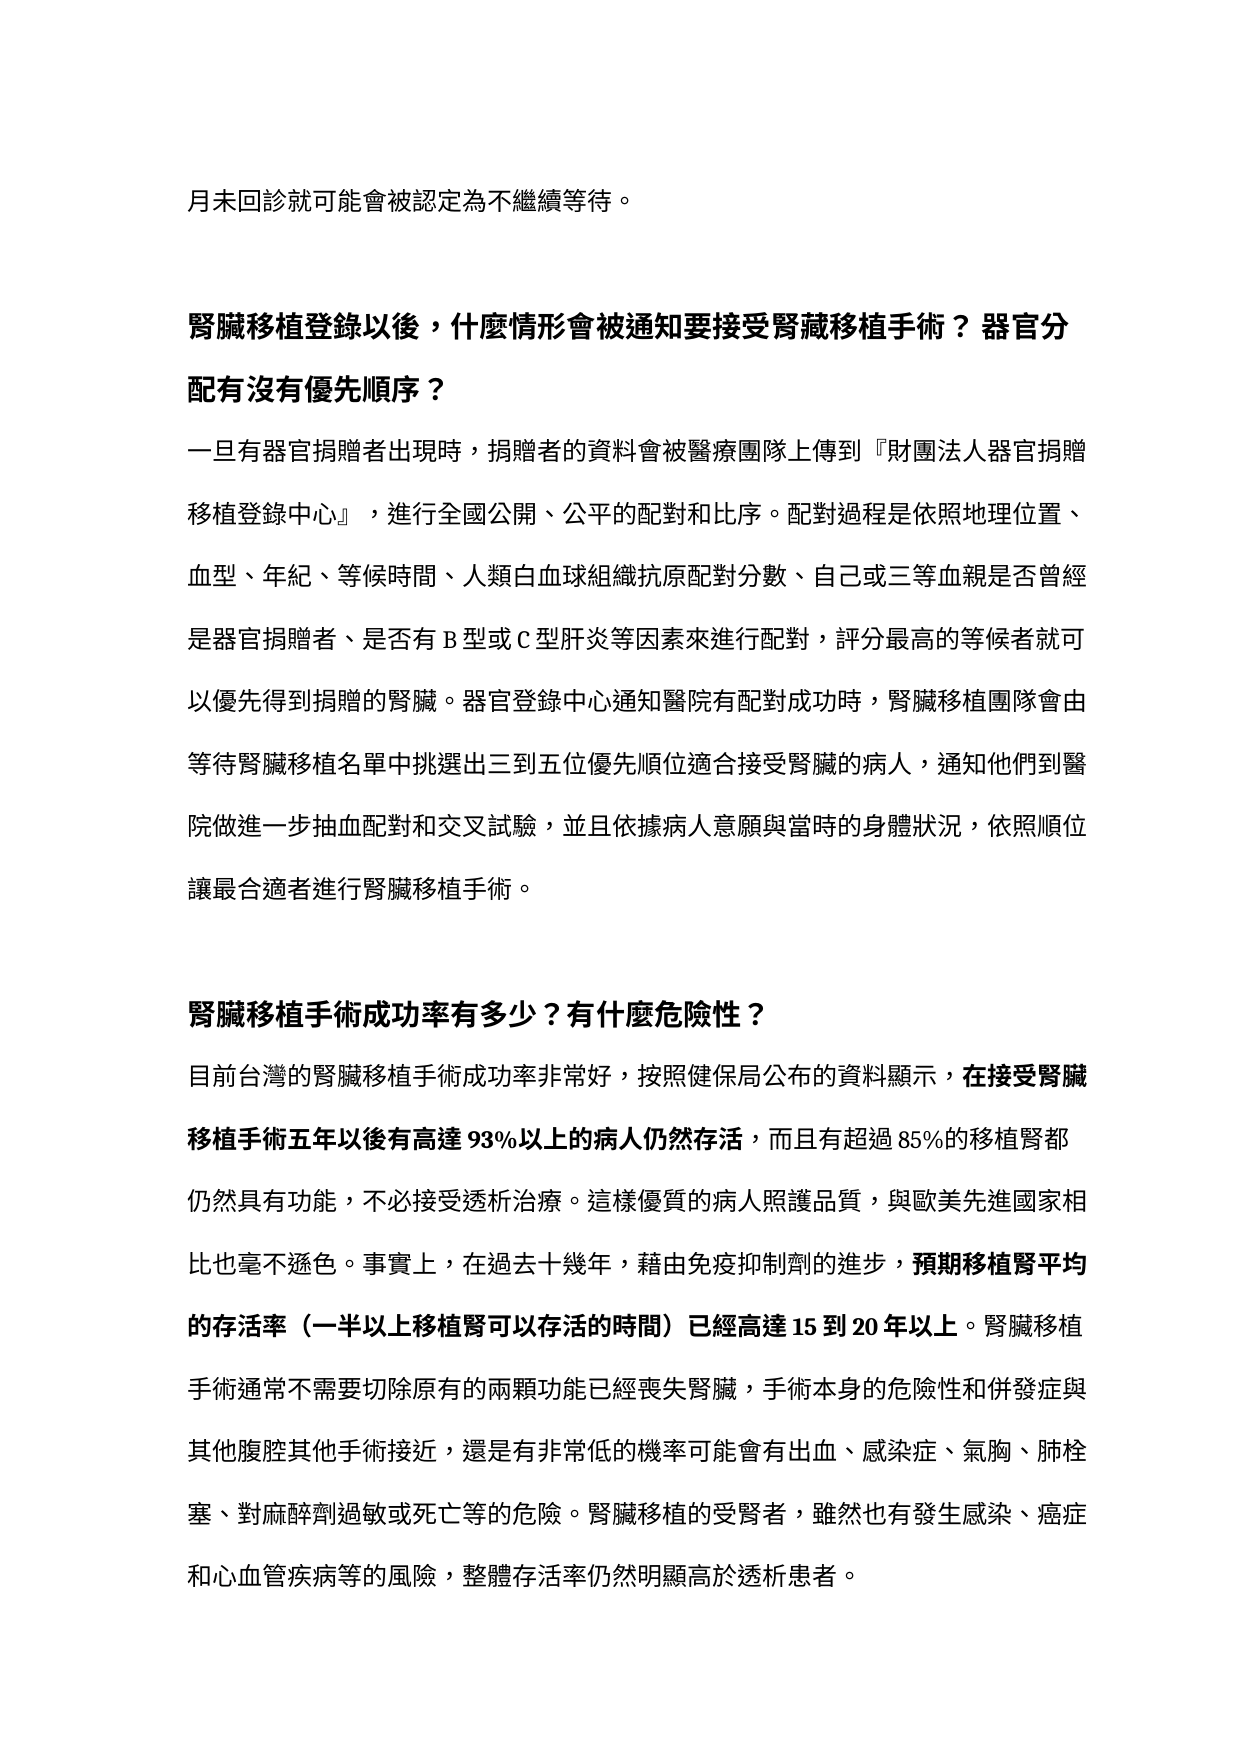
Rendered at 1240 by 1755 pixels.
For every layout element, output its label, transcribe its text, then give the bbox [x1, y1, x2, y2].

text 腎臟移植登錄以後，什麼情形會被通知要接受腎藏移植手術？ 器官分配有沒有優先順序？ [187, 283, 1093, 408]
text 腎臟移植手術成功率有多少？有什麼危險性？ [187, 971, 1093, 1033]
text 一旦有器官捐贈者出現時，捐贈者的資料會被醫療團隊上傳到『財團法人器官捐贈移植登錄中心』，進行全國公開、公平的配對和比序。配對過程是依照地理位置、血型、年紀、等候時間、人類白血球組織抗原配對分數、自己或三等血親是否曾經是器官捐贈者、是否有B型或C型肝炎等因素來進行配對，評分最高的等候者就可以優先得到捐贈的腎臟。器官登錄中心通知醫院有配對成功時，腎臟移植團隊會由等待腎臟移植名單中挑選出三到五位優先順位適合接受腎臟的病人，通知他們到醫院做進一步抽血配對和交叉試驗，並且依據病人意願與當時的身體狀況，依照順位讓最合適者進行腎臟移植手術。 [187, 408, 1093, 908]
text 目前台灣的腎臟移植手術成功率非常好，按照健保局公布的資料顯示，在接受腎臟移植手術五年以後有高達93%以上的病人仍然存活，而且有超過85%的移植腎都仍然具有功能，不必接受透析治療。這樣優質的病人照護品質，與歐美先進國家相比也毫不遜色。事實上，在過去十幾年，藉由免疫抑制劑的進步，預期移植腎平均的存活率（一半以上移植腎可以存活的時間）已經高達15到20年以上。腎臟移植手術通常不需要切除原有的兩顆功能已經喪失腎臟，手術本身的危險性和併發症與其他腹腔其他手術接近，還是有非常低的機率可能會有出血、感染症、氣胸、肺栓塞、對麻醉劑過敏或死亡等的危險。腎臟移植的受腎者，雖然也有發生感染、癌症和心血管疾病等的風險，整體存活率仍然明顯高於透析患者。 [187, 1033, 1093, 1596]
text 月未回診就可能會被認定為不繼續等待。 [187, 158, 1093, 221]
